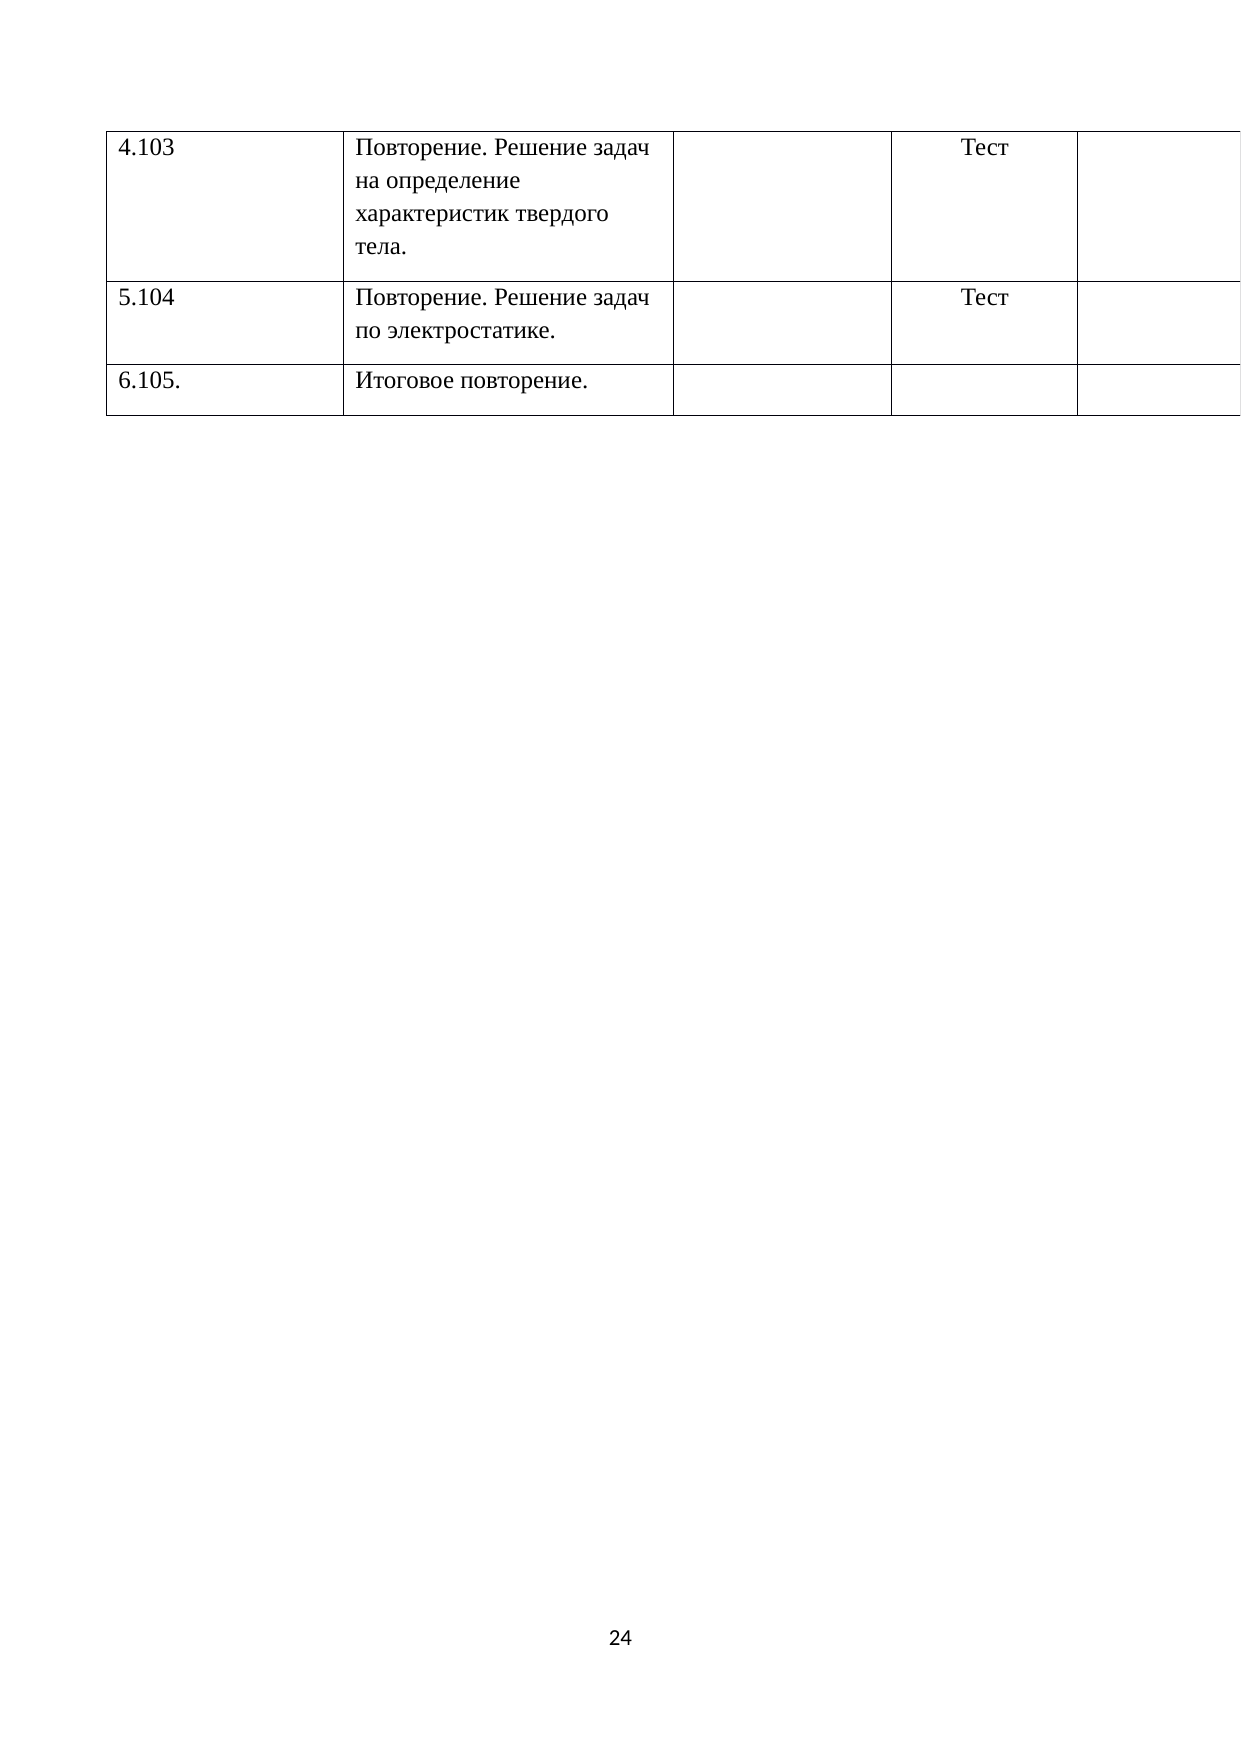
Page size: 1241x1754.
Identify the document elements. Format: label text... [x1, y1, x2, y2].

table_cell [674, 132, 891, 281]
table_cell [1078, 132, 1240, 281]
table_cell [674, 282, 891, 364]
table_cell Повторение. Решение задач по электростатике. [344, 282, 673, 364]
table_cell [892, 365, 1077, 415]
table_cell 4.103 [107, 132, 343, 281]
table_cell [1078, 365, 1240, 415]
table_cell 5.104 [107, 282, 343, 364]
table_cell Тест [892, 132, 1077, 281]
table_cell Итоговое повторение. [344, 365, 673, 415]
table_cell Повторение. Решение задач на определение характеристик твердого тела. [344, 132, 673, 281]
table_cell Тест [892, 282, 1077, 364]
table_cell [674, 365, 891, 415]
table_cell [1078, 282, 1240, 364]
table_cell 6.105. [107, 365, 343, 415]
